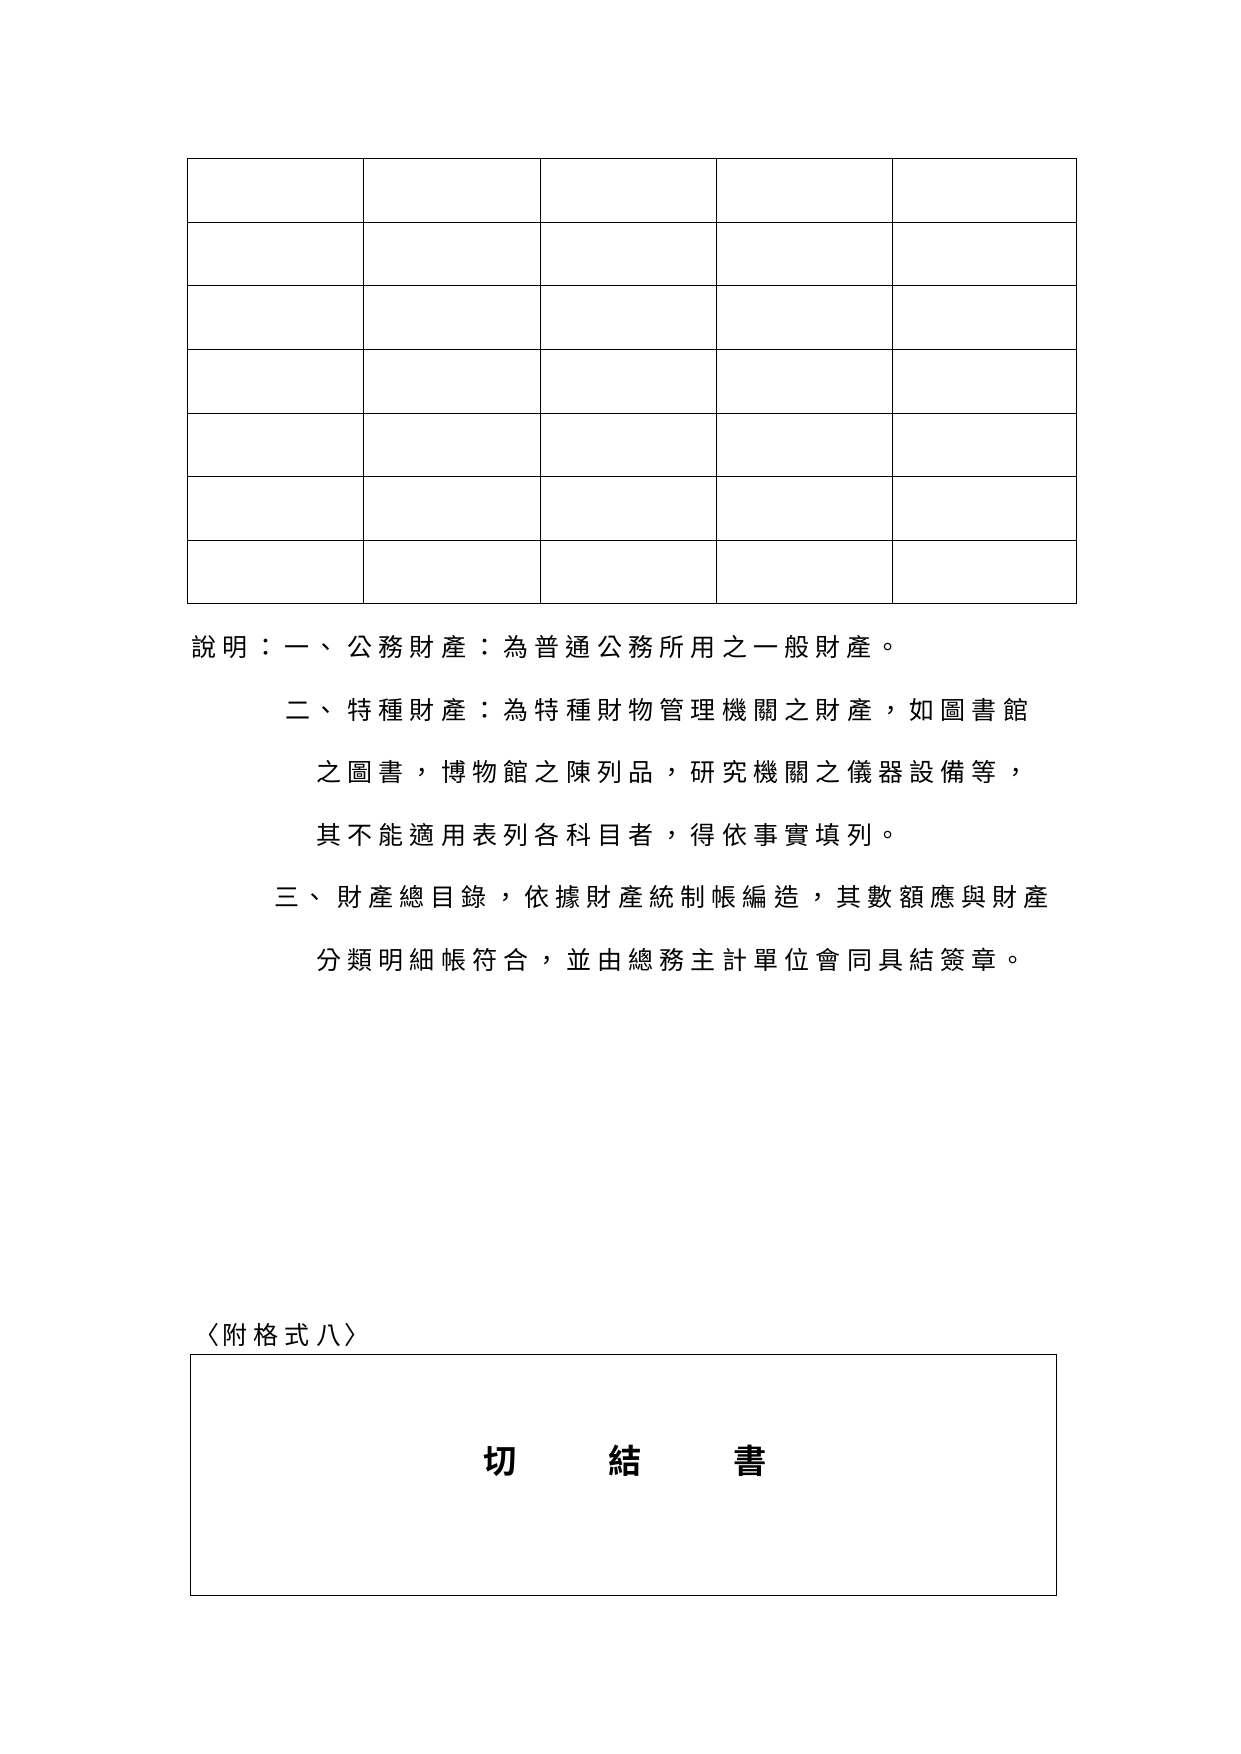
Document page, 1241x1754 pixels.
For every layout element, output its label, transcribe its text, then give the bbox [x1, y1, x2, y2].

text 三、財產總目錄，依據財產統制帳編造，其數額應與財產分類明細帳符合，並由總務主計單位會同具結簽章。 [263, 854, 1052, 979]
table_cell [188, 286, 363, 349]
table_cell [364, 286, 540, 349]
table_cell [893, 414, 1076, 476]
table_cell [717, 159, 892, 222]
table_cell [541, 159, 716, 222]
table_cell [541, 414, 716, 476]
table_cell [717, 223, 892, 285]
table_cell [188, 414, 363, 476]
table_cell [893, 350, 1076, 412]
table_cell [541, 350, 716, 412]
table_cell [188, 477, 363, 539]
table_cell [893, 477, 1076, 539]
text 說明：一、公務財產：為普通公務所用之一般財產。 [188, 604, 1052, 667]
table_cell [364, 414, 540, 476]
table_cell [717, 477, 892, 539]
table_cell [541, 541, 716, 603]
table_cell [364, 350, 540, 412]
table_cell [188, 350, 363, 412]
table_cell [893, 159, 1076, 222]
table_cell [893, 541, 1076, 603]
table_cell [364, 477, 540, 539]
text 〈附格式八〉 [188, 1292, 1052, 1354]
table_cell [717, 541, 892, 603]
table_header 切 結 書 [191, 1355, 1056, 1595]
table_cell [717, 414, 892, 476]
table_cell [893, 286, 1076, 349]
table_cell [541, 477, 716, 539]
table_cell [717, 350, 892, 412]
table_cell [188, 223, 363, 285]
table_cell [364, 223, 540, 285]
table_cell [541, 223, 716, 285]
text 二、特種財產：為特種財物管理機關之財產，如圖書館之圖書，博物館之陳列品，研究機關之儀器設備等，其不能適用表列各科目者，得依事實填列。 [188, 667, 1052, 854]
table_cell [541, 286, 716, 349]
table_cell [717, 286, 892, 349]
table_cell [364, 159, 540, 222]
table_cell [188, 541, 363, 603]
table_cell [188, 159, 363, 222]
table_cell [893, 223, 1076, 285]
table_cell [364, 541, 540, 603]
